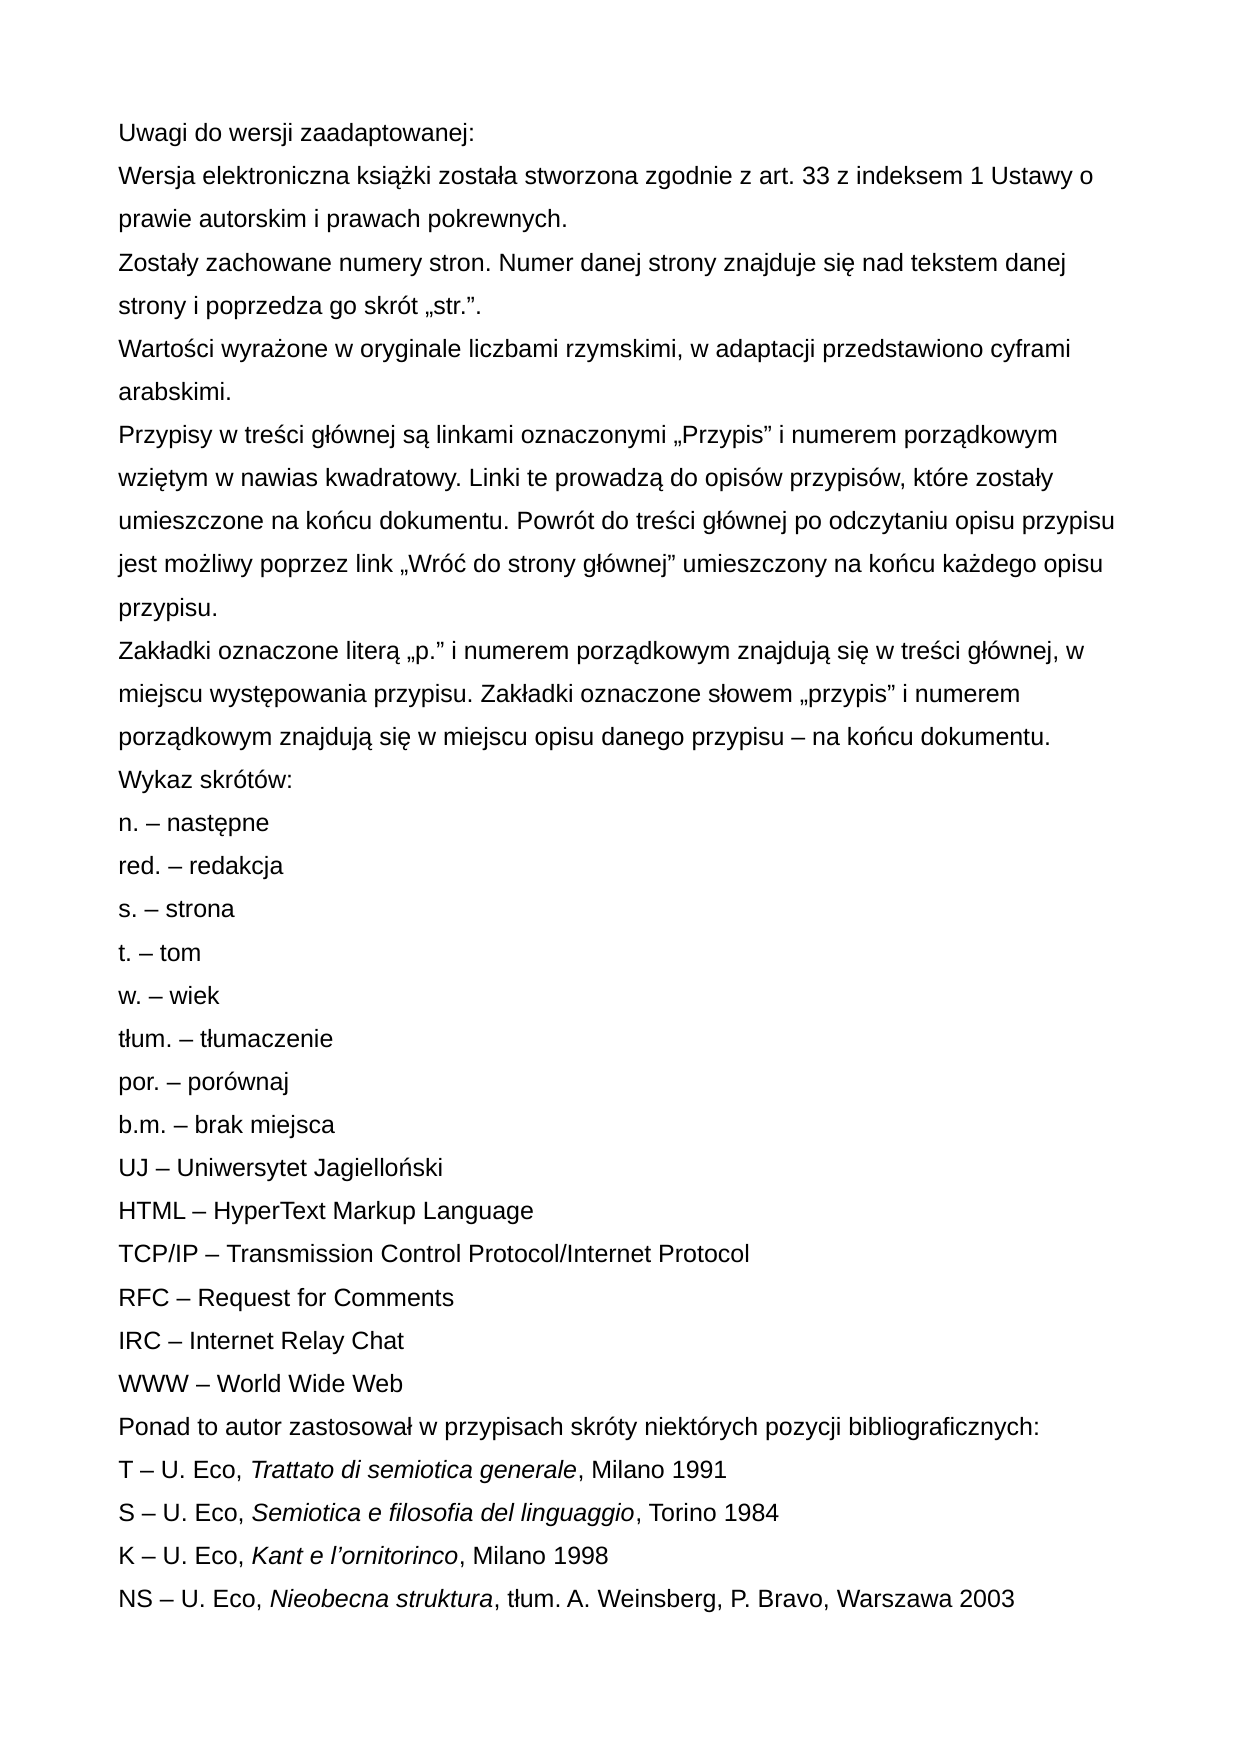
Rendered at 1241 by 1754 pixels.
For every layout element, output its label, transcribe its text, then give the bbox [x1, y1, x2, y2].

text w. – wiek [118, 981, 1122, 1009]
text K – U. Eco, Kant e l’ornitorinco, Milano 1998 [118, 1541, 1122, 1570]
text NS – U. Eco, Nieobecna struktura, tłum. A. Weinsberg, P. Bravo, Warszawa 2003 [118, 1584, 1122, 1613]
text S – U. Eco, Semiotica e filosofia del linguaggio, Torino 1984 [118, 1498, 1122, 1527]
text tłum. – tłumaczenie [118, 1024, 1122, 1052]
text t. – tom [118, 937, 1122, 966]
text Zostały zachowane numery stron. Numer danej strony znajduje się nad tekstem danej strony i poprzedza go skrót „str.”. [118, 247, 1122, 319]
text Wykaz skrótów: [118, 765, 1122, 794]
text red. – redakcja [118, 851, 1122, 880]
text WWW – World Wide Web [118, 1369, 1122, 1397]
text Ponad to autor zastosował w przypisach skróty niektórych pozycji bibliograficznych: [118, 1412, 1122, 1441]
text Uwagi do wersji zaadaptowanej: [118, 118, 1122, 147]
text RFC – Request for Comments [118, 1282, 1122, 1311]
text Wartości wyrażone w oryginale liczbami rzymskimi, w adaptacji przedstawiono cyframi arabskimi. [118, 334, 1122, 406]
text T – U. Eco, Trattato di semiotica generale, Milano 1991 [118, 1455, 1122, 1484]
text Wersja elektroniczna książki została stworzona zgodnie z art. 33 z indeksem 1 Ustawy o prawie autorskim i prawach pokrewnych. [118, 161, 1122, 233]
text IRC – Internet Relay Chat [118, 1326, 1122, 1354]
text s. – strona [118, 894, 1122, 923]
text Przypisy w treści głównej są linkami oznaczonymi „Przypis” i numerem porządkowym wziętym w nawias kwadratowy. Linki te prowadzą do opisów przypisów, które zostały umieszczone na końcu dokumentu. Powrót do treści głównej po odczytaniu opisu przypisu jest możliwy poprzez link „Wróć do strony głównej” umieszczony na końcu każdego opisu przypisu. [118, 420, 1122, 621]
text n. – następne [118, 808, 1122, 837]
text Zakładki oznaczone literą „p.” i numerem porządkowym znajdują się w treści głównej, w miejscu występowania przypisu. Zakładki oznaczone słowem „przypis” i numerem porządkowym znajdują się w miejscu opisu danego przypisu – na końcu dokumentu. [118, 636, 1122, 751]
text HTML – HyperText Markup Language [118, 1196, 1122, 1225]
text b.m. – brak miejsca [118, 1110, 1122, 1139]
text por. – porównaj [118, 1067, 1122, 1096]
text TCP/IP – Transmission Control Protocol/Internet Protocol [118, 1239, 1122, 1268]
text UJ – Uniwersytet Jagielloński [118, 1153, 1122, 1182]
